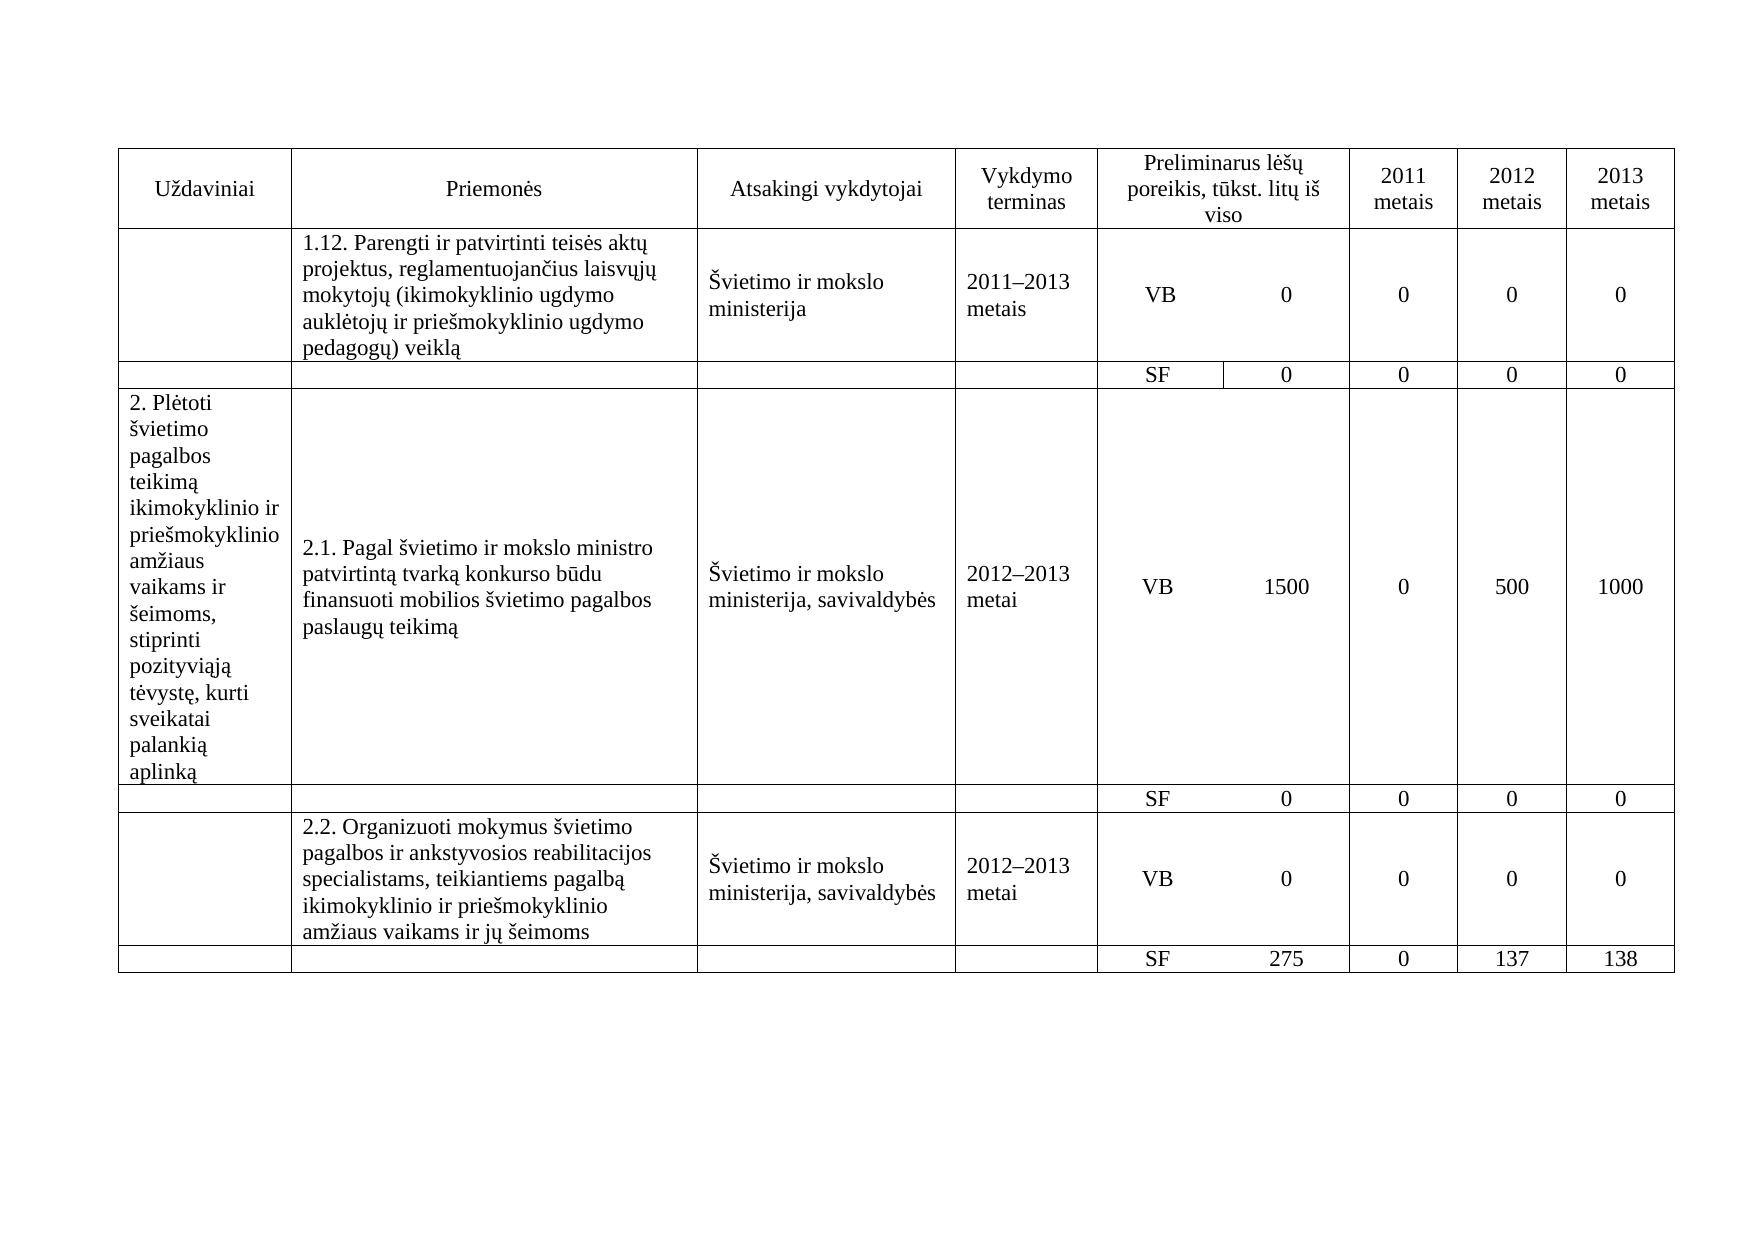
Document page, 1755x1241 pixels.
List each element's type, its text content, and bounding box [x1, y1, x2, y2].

table_header 2011 metais [1350, 149, 1457, 228]
table_cell 0 [1567, 785, 1674, 812]
table_cell [119, 362, 291, 388]
table_cell [698, 785, 955, 812]
table_cell [956, 785, 1097, 812]
table_cell SF [1098, 362, 1223, 388]
table_cell 0 [1223, 785, 1349, 812]
table_cell [292, 785, 697, 812]
table_cell 0 [1350, 362, 1457, 388]
table_cell [119, 813, 291, 944]
table_cell 0 [1458, 362, 1566, 388]
table_cell [956, 946, 1097, 972]
table_header 2012 metais [1458, 149, 1566, 228]
table_cell 0 [1350, 229, 1457, 361]
table_cell 1000 [1567, 389, 1674, 784]
table_header Uždaviniai [119, 149, 291, 228]
table_cell 1.12. Parengti ir patvirtinti teisės aktų projektus, reglamentuojančius laisvųjų mokytojų (ikimokyklinio ugdymo auklėtojų ir priešmokyklinio ugdymo pedagogų) veiklą [292, 229, 697, 361]
table_cell 0 [1350, 389, 1457, 784]
table_cell [698, 362, 955, 388]
table_cell VB [1098, 229, 1223, 361]
table_cell SF [1098, 785, 1223, 812]
table_cell 0 [1224, 362, 1349, 388]
table_cell 0 [1458, 785, 1566, 812]
table_cell 138 [1567, 946, 1674, 972]
table_cell [956, 362, 1097, 388]
table_cell VB [1098, 813, 1223, 944]
table_cell 0 [1567, 229, 1674, 361]
table_cell Švietimo ir mokslo ministerija, savivaldybės [698, 389, 955, 784]
table_header Preliminarus lėšų poreikis, tūkst. litų iš viso [1098, 149, 1349, 228]
table_cell 500 [1458, 389, 1566, 784]
table_cell 0 [1223, 229, 1349, 361]
table_cell 2012–2013 metai [956, 813, 1097, 944]
table_cell 0 [1223, 813, 1349, 944]
table_cell Švietimo ir mokslo ministerija, savivaldybės [698, 813, 955, 944]
table_cell 0 [1458, 813, 1566, 944]
table_cell 0 [1567, 362, 1674, 388]
table_cell 0 [1458, 229, 1566, 361]
table_header Priemonės [292, 149, 697, 228]
table_cell 1500 [1223, 389, 1349, 784]
table_cell [119, 946, 291, 972]
table_cell 2.1. Pagal švietimo ir mokslo ministro patvirtintą tvarką konkurso būdu finansuoti mobilios švietimo pagalbos paslaugų teikimą [292, 389, 697, 784]
table_cell SF [1098, 946, 1223, 972]
table_cell [292, 362, 697, 388]
table_cell 0 [1350, 946, 1457, 972]
table_cell 2011–2013 metais [956, 229, 1097, 361]
table_cell Švietimo ir mokslo ministerija [698, 229, 955, 361]
table_header Vykdymo terminas [956, 149, 1097, 228]
table_cell [698, 946, 955, 972]
table_cell [292, 946, 697, 972]
table_cell 137 [1458, 946, 1566, 972]
table_cell 0 [1350, 785, 1457, 812]
table_cell 2012–2013 metai [956, 389, 1097, 784]
table_cell 275 [1223, 946, 1349, 972]
table_cell 0 [1567, 813, 1674, 944]
table_cell [119, 785, 291, 812]
table_header 2013 metais [1567, 149, 1674, 228]
table_cell [119, 229, 291, 361]
table_cell VB [1098, 389, 1223, 784]
table_cell 0 [1350, 813, 1457, 944]
table_header Atsakingi vykdytojai [698, 149, 955, 228]
table_cell 2.2. Organizuoti mokymus švietimo pagalbos ir ankstyvosios reabilitacijos specialistams, teikiantiems pagalbą ikimokyklinio ir priešmokyklinio amžiaus vaikams ir jų šeimoms [292, 813, 697, 944]
table_cell 2. Plėtoti švietimo pagalbos teikimą ikimokyklinio ir priešmokyklinio amžiaus vaikams ir šeimoms, stiprinti pozityviąją tėvystę, kurti sveikatai palankią aplinką [119, 389, 291, 784]
